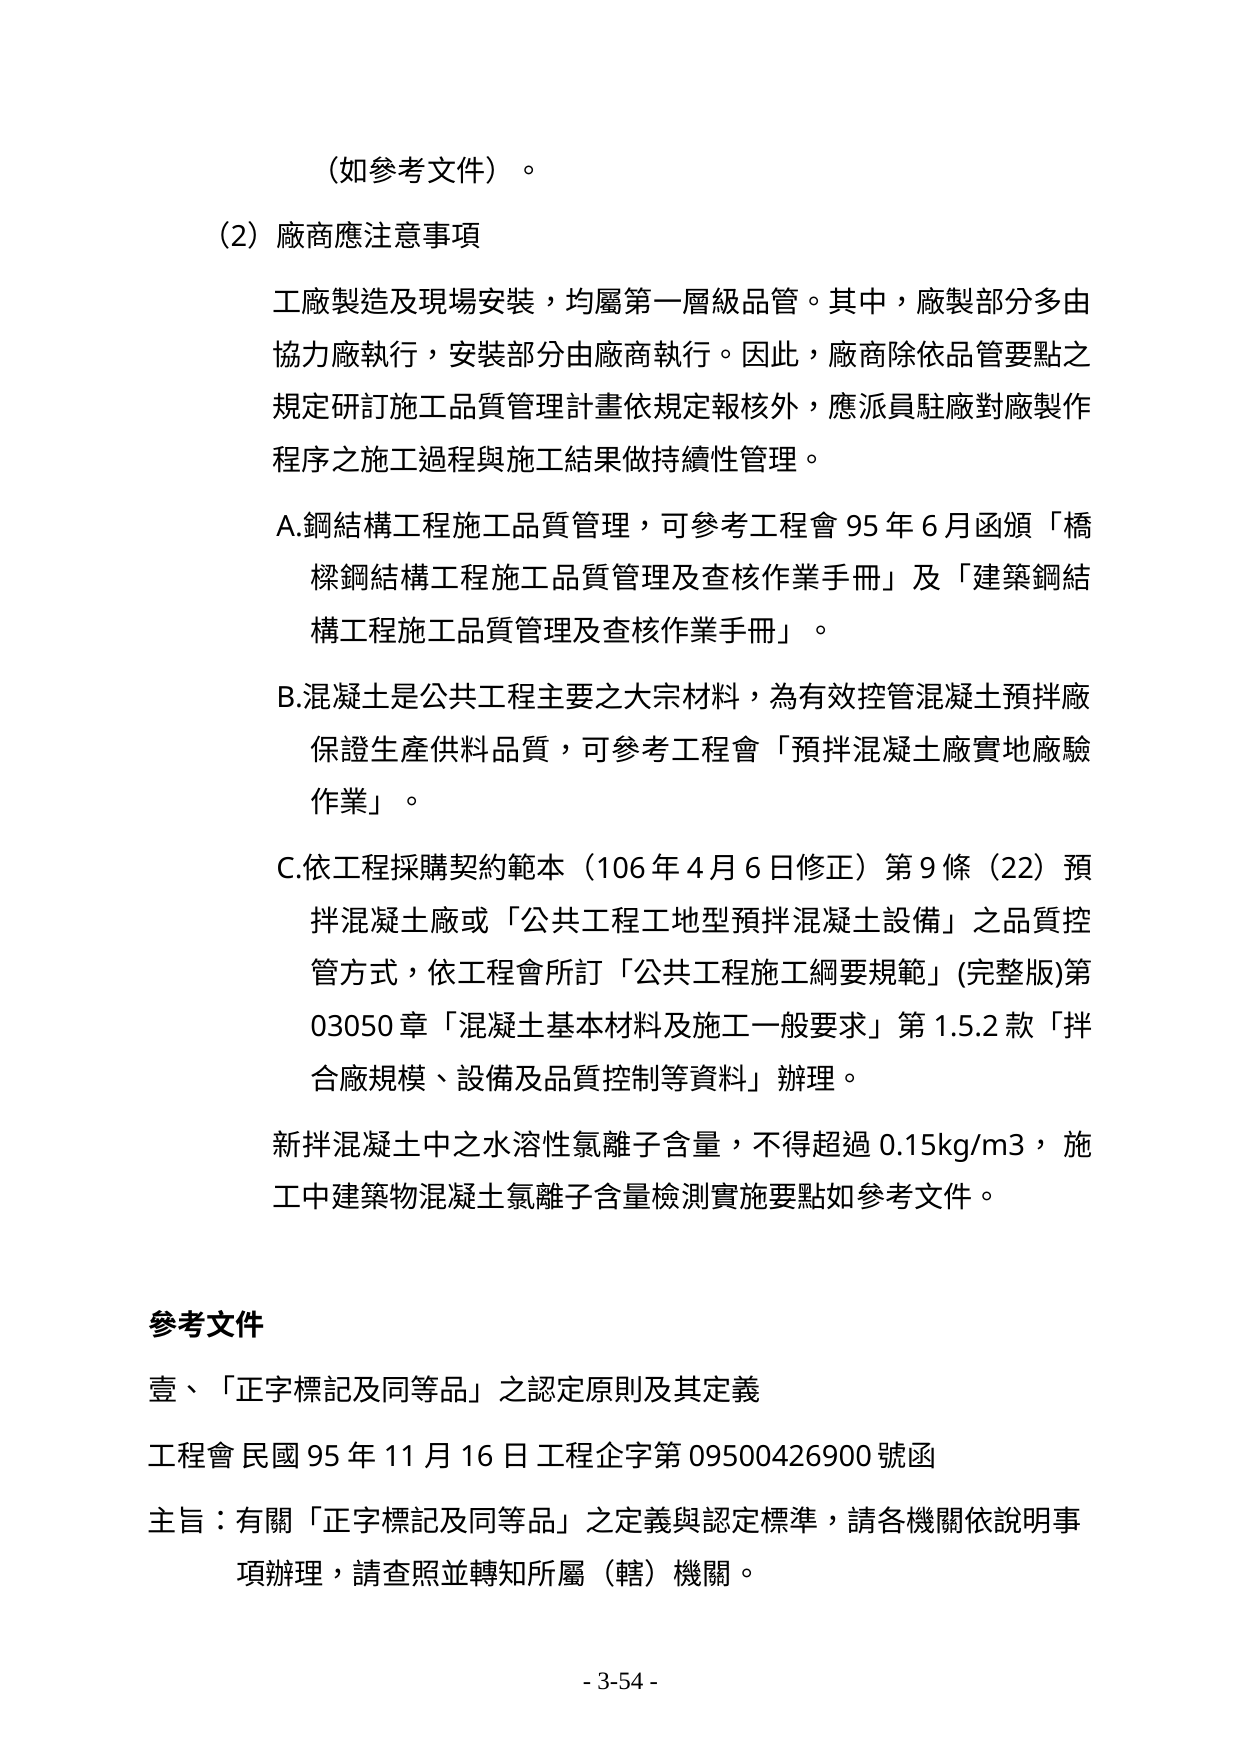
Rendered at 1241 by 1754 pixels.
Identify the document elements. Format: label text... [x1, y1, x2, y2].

text （如參考文件）。 [276, 148, 1092, 190]
text 工廠製造及現場安裝，均屬第一層級品管。其中，廠製部分多由協力廠執行，安裝部分由廠商執行。因此，廠商除依品管要點之規定研訂施工品質管理計畫依規定報核外，應派員駐廠對廠製作程序之施工過程與施工結果做持續性管理。 [272, 278, 1092, 479]
text 參考文件 [148, 1301, 1092, 1344]
text 壹、「正字標記及同等品」之認定原則及其定義 [148, 1367, 1092, 1409]
text （2）廠商應注意事項 [201, 213, 1092, 255]
text 主旨：有關「正字標記及同等品」之定義與認定標準，請各機關依說明事項辦理，請查照並轉知所屬（轄）機關。 [148, 1497, 1092, 1593]
text B.混凝土是公共工程主要之大宗材料，為有效控管混凝土預拌廠保證生產供料品質，可參考工程會「預拌混凝土廠實地廠驗作業」。 [276, 673, 1092, 821]
text A.鋼結構工程施工品質管理，可參考工程會95年6月函頒「橋樑鋼結構工程施工品質管理及查核作業手冊」及「建築鋼結構工程施工品質管理及查核作業手冊」。 [276, 502, 1092, 650]
text 工程會 民國 95 年 11 月 16 日 工程企字第09500426900號函 [148, 1432, 1092, 1474]
text 新拌混凝土中之水溶性氯離子含量，不得超過0.15kg/m3， 施工中建築物混凝土氯離子含量檢測實施要點如參考文件。 [272, 1121, 1092, 1216]
text C.依工程採購契約範本（106年4月6日修正）第9條（22）預拌混凝土廠或「公共工程工地型預拌混凝土設備」之品質控管方式，依工程會所訂「公共工程施工綱要規範」(完整版)第03050章「混凝土基本材料及施工一般要求」第1.5.2款「拌合廠規模、設備及品質控制等資料」辦理。 [276, 844, 1092, 1098]
